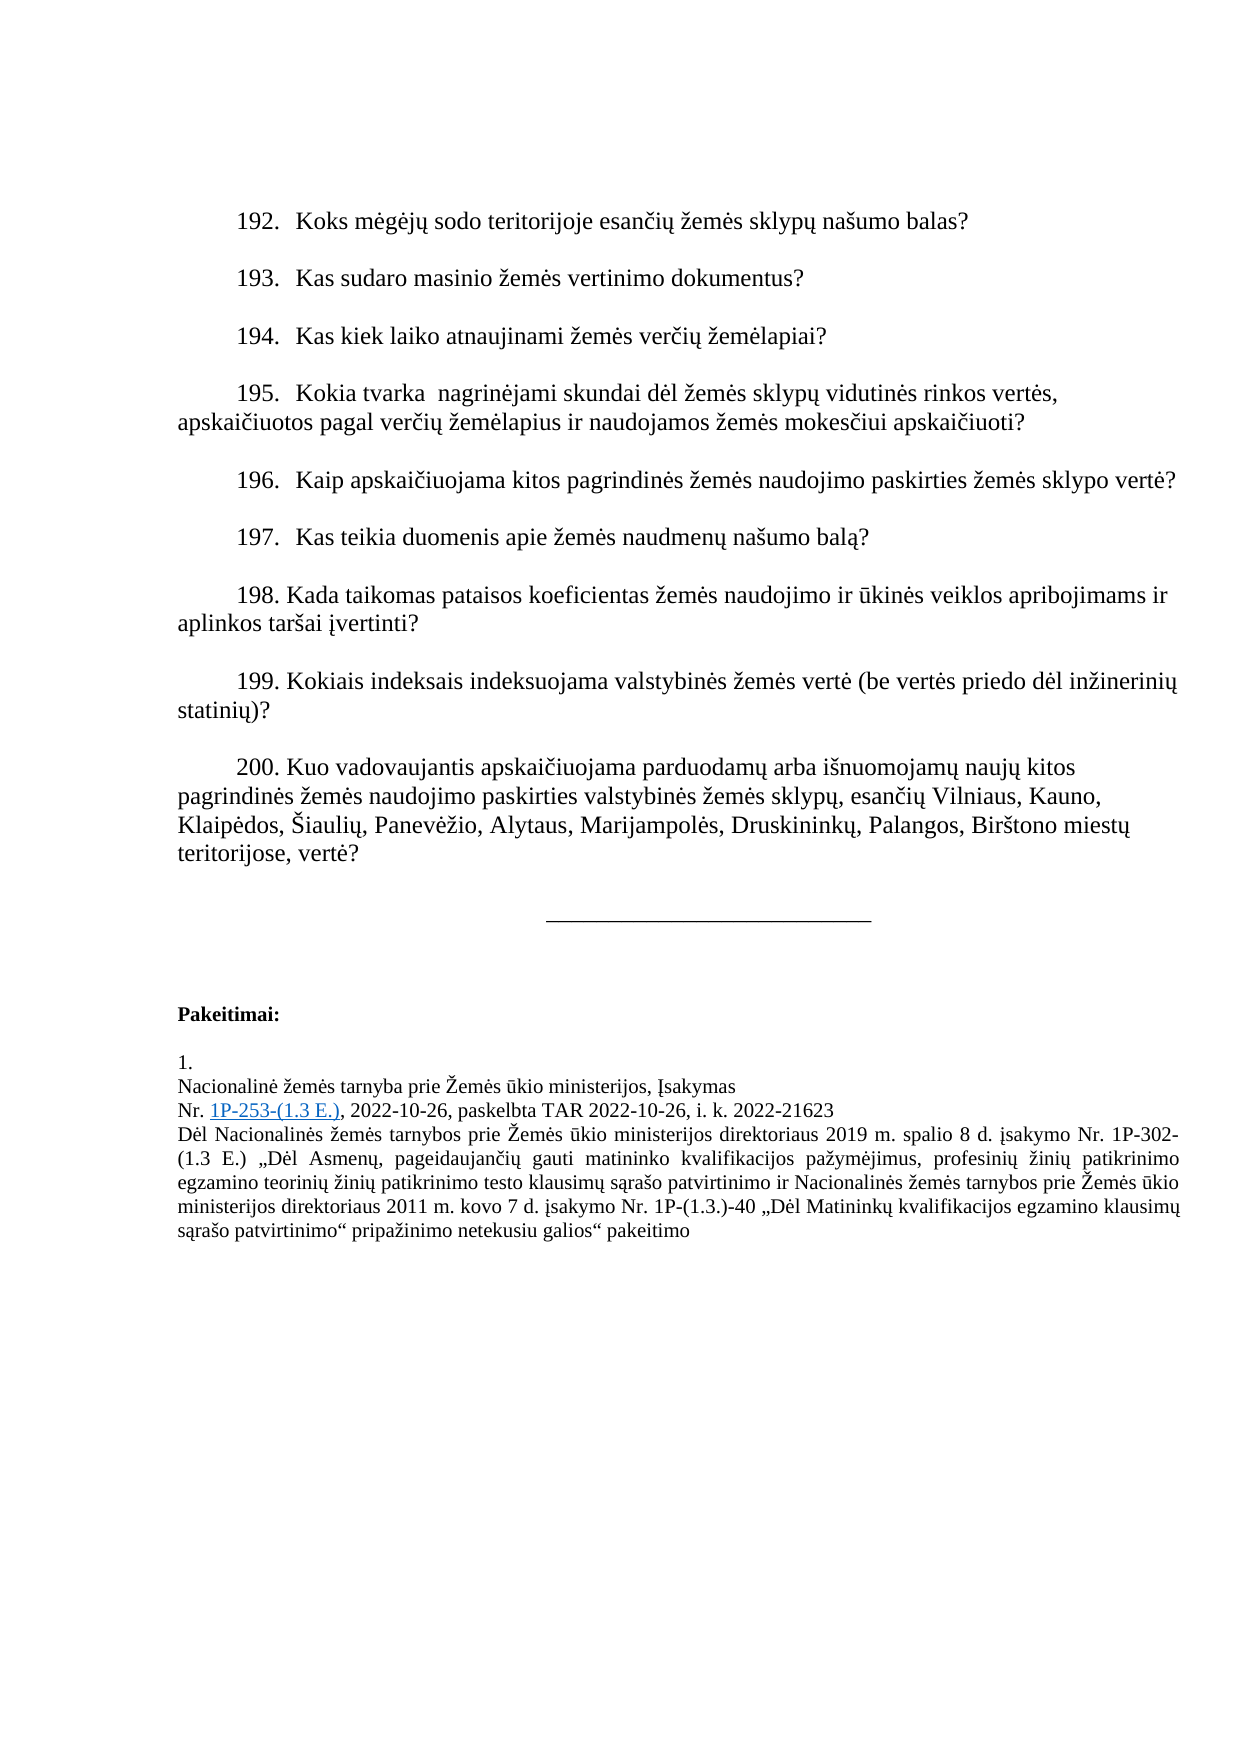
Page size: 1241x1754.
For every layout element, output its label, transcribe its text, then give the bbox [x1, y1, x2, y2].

text 199. Kokiais indeksais indeksuojama valstybinės žemės vertė (be vertės priedo dėl inžinerinių statinių)? [177, 666, 1181, 723]
text Pakeitimai: [177, 1002, 1181, 1026]
text 197. Kas teikia duomenis apie žemės naudmenų našumo balą? [236, 522, 1181, 551]
text __________________________ [177, 896, 1181, 925]
text 196. Kaip apskaičiuojama kitos pagrindinės žemės naudojimo paskirties žemės sklypo vertė? [177, 465, 1181, 493]
text 195. Kokia tvarka nagrinėjami skundai dėl žemės sklypų vidutinės rinkos vertės, apskaičiuotos pagal verčių žemėlapius ir naudojamos žemės mokesčiui apskaičiuoti? [177, 378, 1181, 436]
text 194. Kas kiek laiko atnaujinami žemės verčių žemėlapiai? [177, 321, 1181, 350]
text Nr. 1P-253-(1.3 E.), 2022-10-26, paskelbta TAR 2022-10-26, i. k. 2022-21623 [177, 1098, 1181, 1122]
text 192. Koks mėgėjų sodo teritorijoje esančių žemės sklypų našumo balas? [177, 206, 1181, 235]
text 200. Kuo vadovaujantis apskaičiuojama parduodamų arba išnuomojamų naujų kitos pagrindinės žemės naudojimo paskirties valstybinės žemės sklypų, esančių Vilniaus, Kauno, Klaipėdos, Šiaulių, Panevėžio, Alytaus, Marijampolės, Druskininkų, Palangos, Birštono miestų teritorijose, vertė? [177, 752, 1181, 867]
text 193. Kas sudaro masinio žemės vertinimo dokumentus? [177, 263, 1181, 292]
text Dėl Nacionalinės žemės tarnybos prie Žemės ūkio ministerijos direktoriaus 2019 m. spalio 8 d. įsakymo Nr. 1P-302-(1.3 E.) „Dėl Asmenų, pageidaujančių gauti matininko kvalifikacijos pažymėjimus, profesinių žinių patikrinimo egzamino teorinių žinių patikrinimo testo klausimų sąrašo patvirtinimo ir Nacionalinės žemės tarnybos prie Žemės ūkio ministerijos direktoriaus 2011 m. kovo 7 d. įsakymo Nr. 1P-(1.3.)-40 „Dėl Matininkų kvalifikacijos egzamino klausimų sąrašo patvirtinimo“ pripažinimo netekusiu galios“ pakeitimo [177, 1122, 1181, 1242]
text 1. [177, 1050, 1181, 1074]
text Nacionalinė žemės tarnyba prie Žemės ūkio ministerijos, Įsakymas [177, 1074, 1181, 1098]
text 198. Kada taikomas pataisos koeficientas žemės naudojimo ir ūkinės veiklos apribojimams ir aplinkos taršai įvertinti? [177, 580, 1181, 637]
